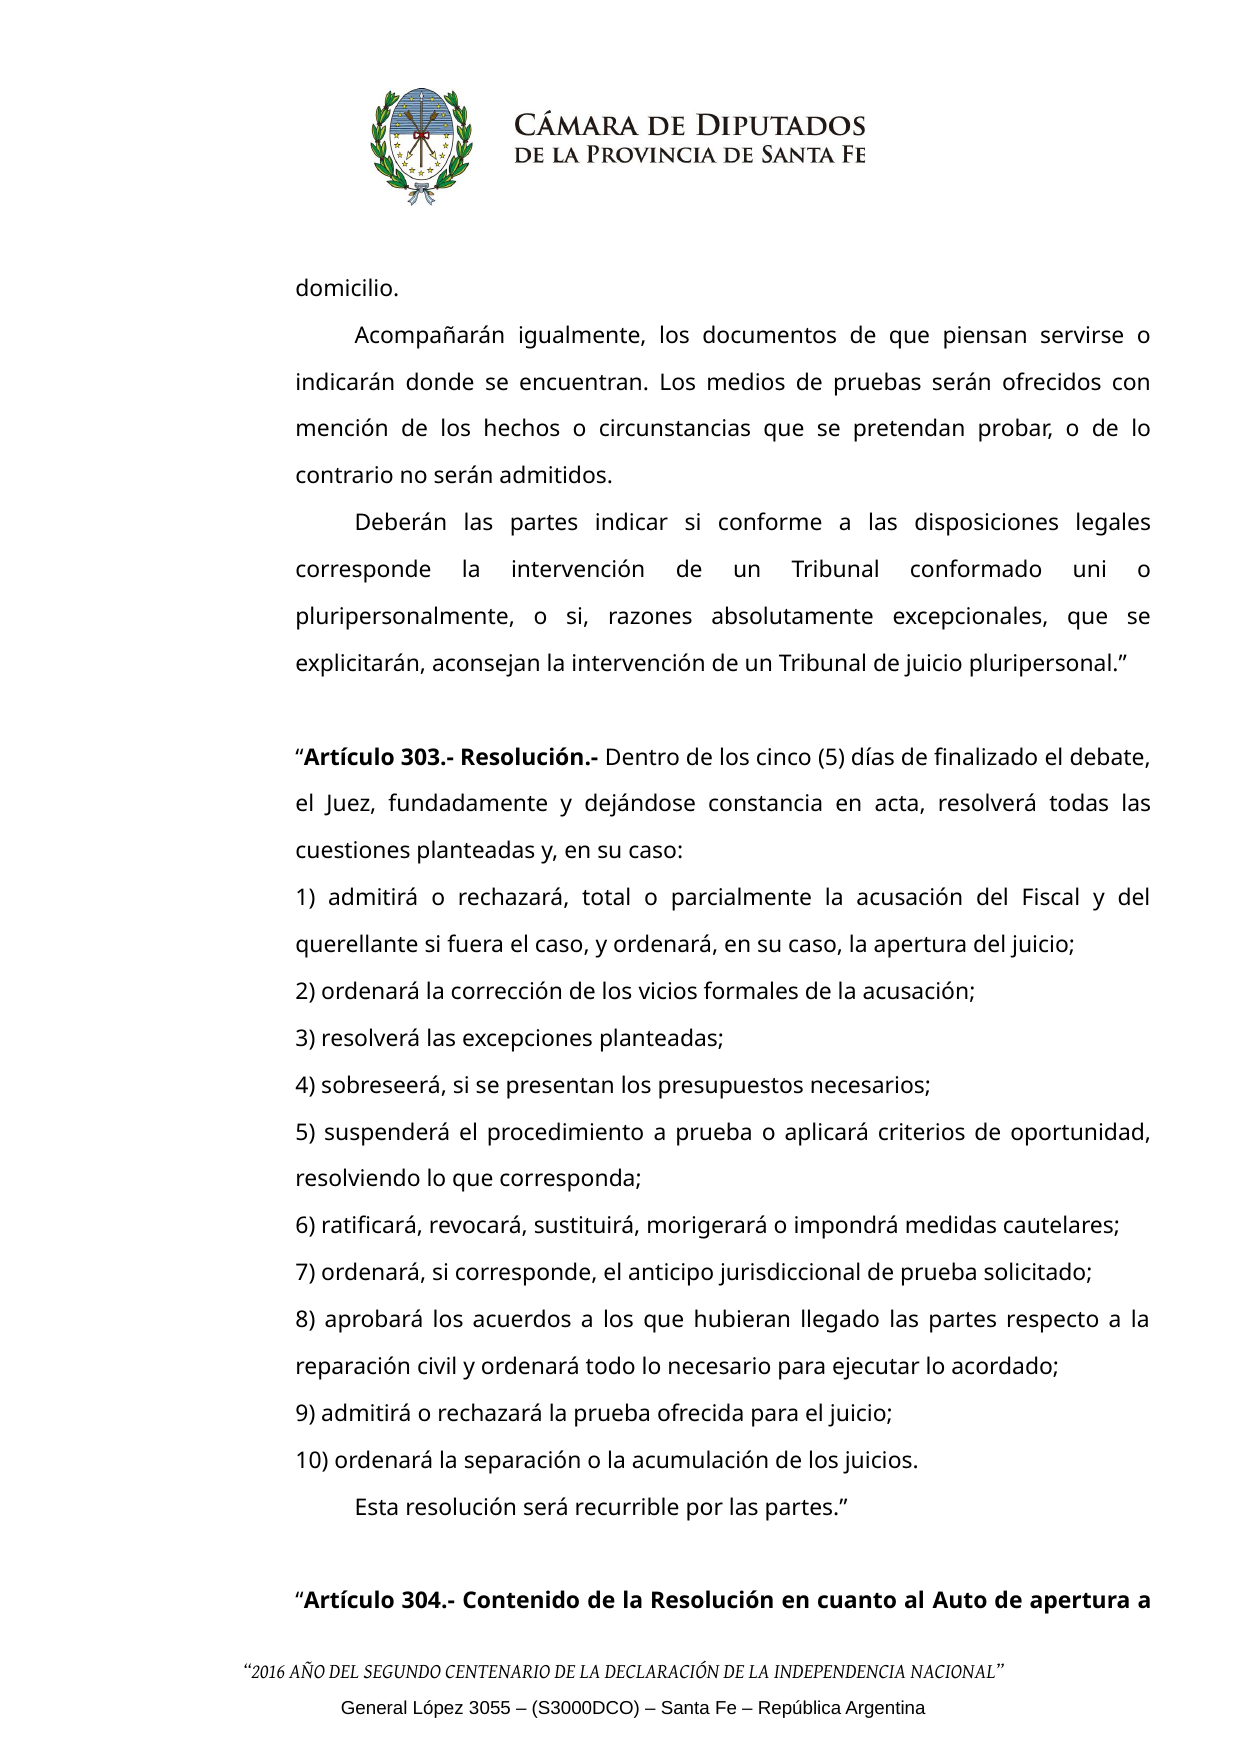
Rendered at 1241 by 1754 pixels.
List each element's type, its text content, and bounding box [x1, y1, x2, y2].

text 6) ratificará, revocará, sustituirá, morigerará o impondrá medidas cautelares; [295, 1209, 1152, 1240]
text “Artículo 303.- Resolución.- Dentro de los cinco (5) días de finalizado el debate, el Juez, fundadamente y dejándose constancia en acta, resolverá todas las cuestiones planteadas y, en su caso: [295, 740, 1152, 865]
text “Artículo 304.- Contenido de la Resolución en cuanto al Auto de apertura a [295, 1584, 1152, 1615]
text 7) ordenará, si corresponde, el anticipo jurisdiccional de prueba solicitado; [295, 1256, 1152, 1287]
text 1) admitirá o rechazará, total o parcialmente la acusación del Fiscal y del querellante si fuera el caso, y ordenará, en su caso, la apertura del juicio; [295, 881, 1152, 959]
text Acompañarán igualmente, los documentos de que piensan servirse o indicarán donde se encuentran. Los medios de pruebas serán ofrecidos con mención de los hechos o circunstancias que se pretendan probar, o de lo contrario no serán admitidos. [295, 318, 1152, 490]
text 10) ordenará la separación o la acumulación de los juicios. [295, 1443, 1152, 1475]
text 2) ordenará la corrección de los vicios formales de la acusación; [295, 975, 1152, 1006]
text Deberán las partes indicar si conforme a las disposiciones legales corresponde la intervención de un Tribunal conformado uni o pluripersonalmente, o si, razones absolutamente excepcionales, que se explicitarán, aconsejan la intervención de un Tribunal de juicio pluripersonal.” [295, 506, 1152, 678]
text 3) resolverá las excepciones planteadas; [295, 1022, 1152, 1053]
text 8) aprobará los acuerdos a los que hubieran llegado las partes respecto a la reparación civil y ordenará todo lo necesario para ejecutar lo acordado; [295, 1303, 1152, 1381]
picture [370, 88, 866, 210]
text domicilio. [295, 272, 1152, 303]
text 4) sobreseerá, si se presentan los presupuestos necesarios; [295, 1068, 1152, 1100]
text 9) admitirá o rechazará la prueba ofrecida para el juicio; [295, 1397, 1152, 1428]
text 5) suspenderá el procedimiento a prueba o aplicará criterios de oportunidad, resolviendo lo que corresponda; [295, 1115, 1152, 1193]
text Esta resolución será recurrible por las partes.” [295, 1490, 1152, 1522]
